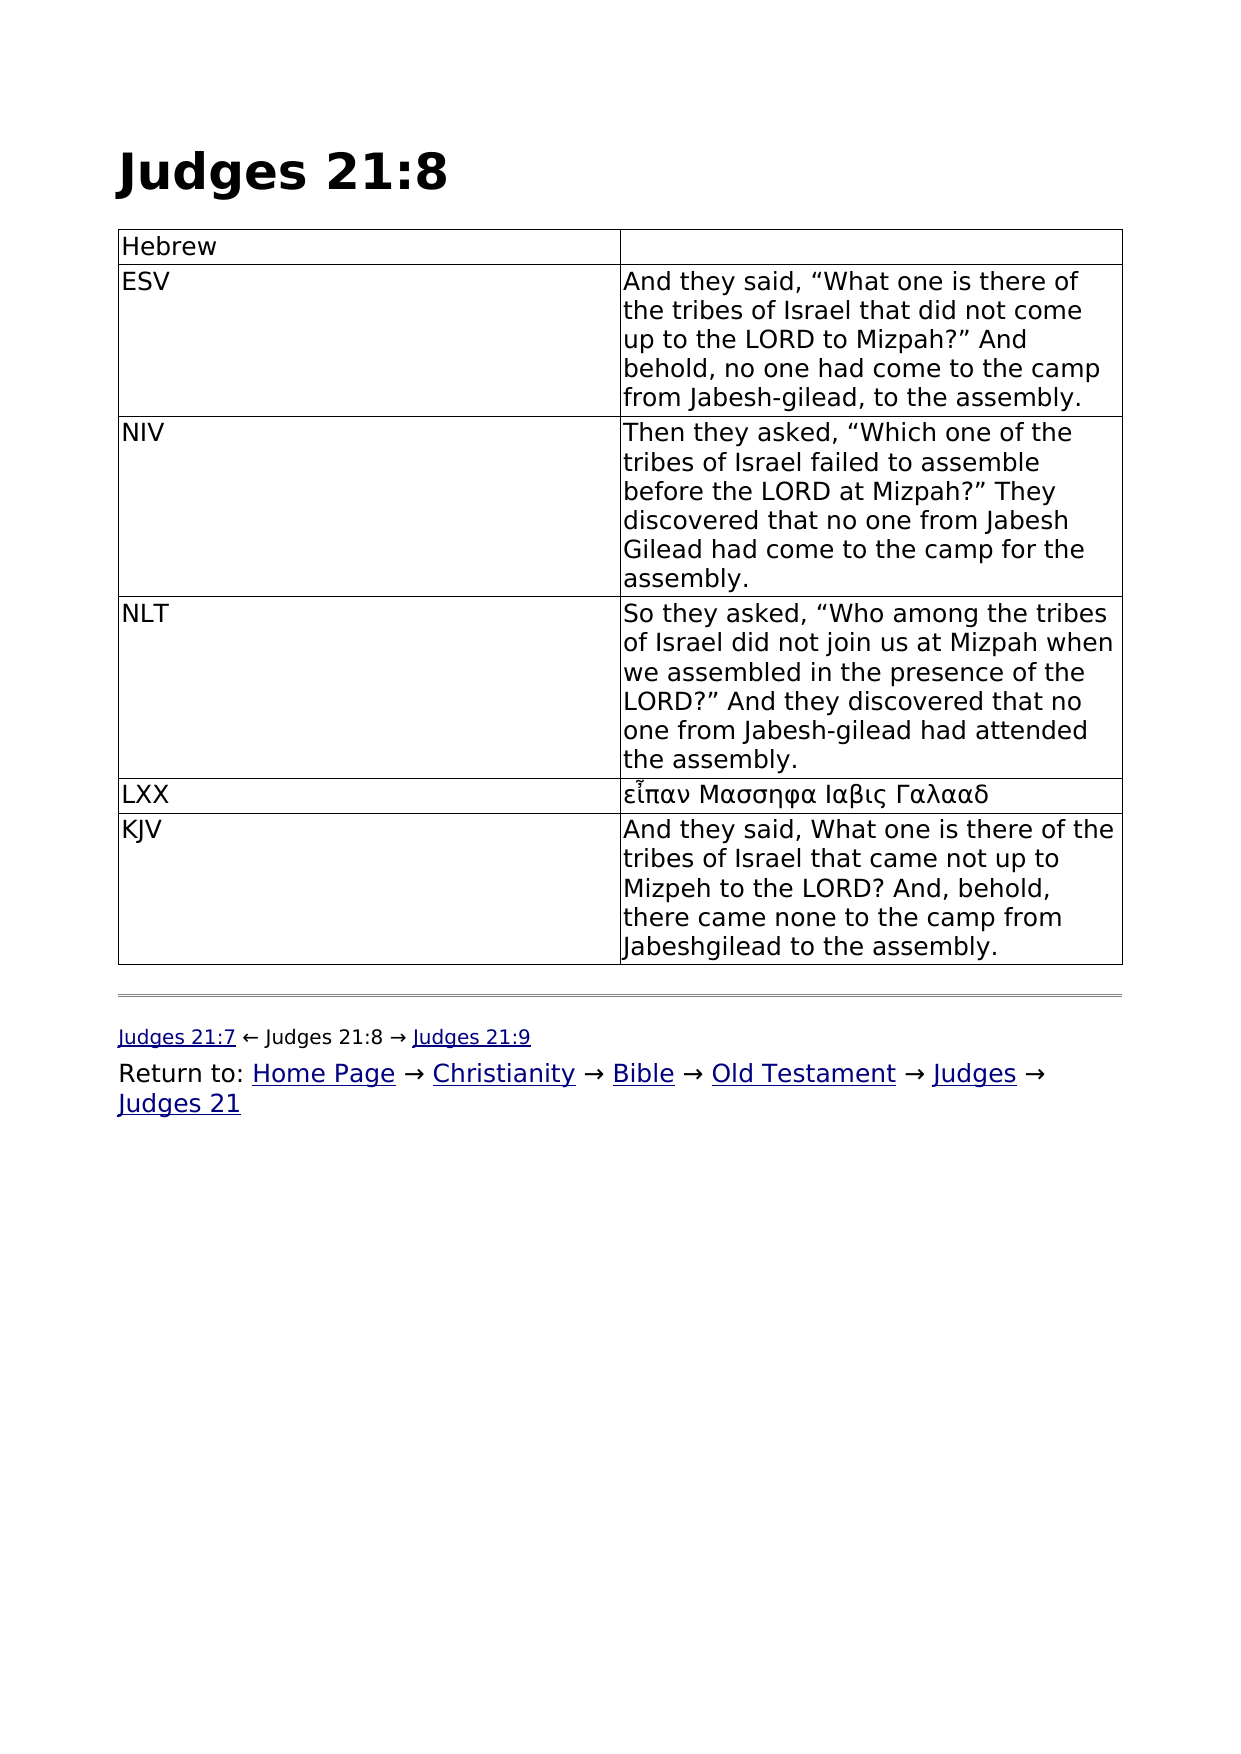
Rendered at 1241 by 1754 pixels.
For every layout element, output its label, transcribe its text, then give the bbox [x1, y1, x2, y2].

table_cell ESV [119, 265, 620, 416]
table_cell Then they asked, “Which one of the tribes of Israel failed to assemble before the LORD at Mizpah?” They discovered that no one from Jabesh Gilead had come to the camp for the assembly. [621, 417, 1122, 596]
table_cell So they asked, “Who among the tribes of Israel did not join us at Mizpah when we assembled in the presence of the LORD?” And they discovered that no one from Jabesh-gilead had attended the assembly. [621, 597, 1122, 777]
table_cell NLT [119, 597, 620, 777]
table_cell LXX [119, 779, 620, 812]
table_cell And they said, What one is there of the tribes of Israel that came not up to Mizpeh to the LORD? And, behold, there came none to the camp from Jabeshgilead to the assembly. [621, 814, 1122, 964]
table_cell And they said, “What one is there of the tribes of Israel that did not come up to the LORD to Mizpah?” And behold, no one had come to the camp from Jabesh-gilead, to the assembly. [621, 265, 1122, 416]
text Judges 21:7 ← Judges 21:8 → Judges 21:9 [118, 1026, 1122, 1059]
table_header [621, 230, 1122, 264]
subtitle Judges 21:8 [118, 143, 1122, 201]
table_cell εἶπαν Μασσηφα Ιαβις Γαλααδ [621, 779, 1122, 812]
text Return to: Home Page → Christianity → Bible → Old Testament → Judges → Judges 21 [118, 1059, 1122, 1118]
table_cell NIV [119, 417, 620, 596]
table_header Hebrew [119, 230, 620, 264]
table_cell KJV [119, 814, 620, 964]
